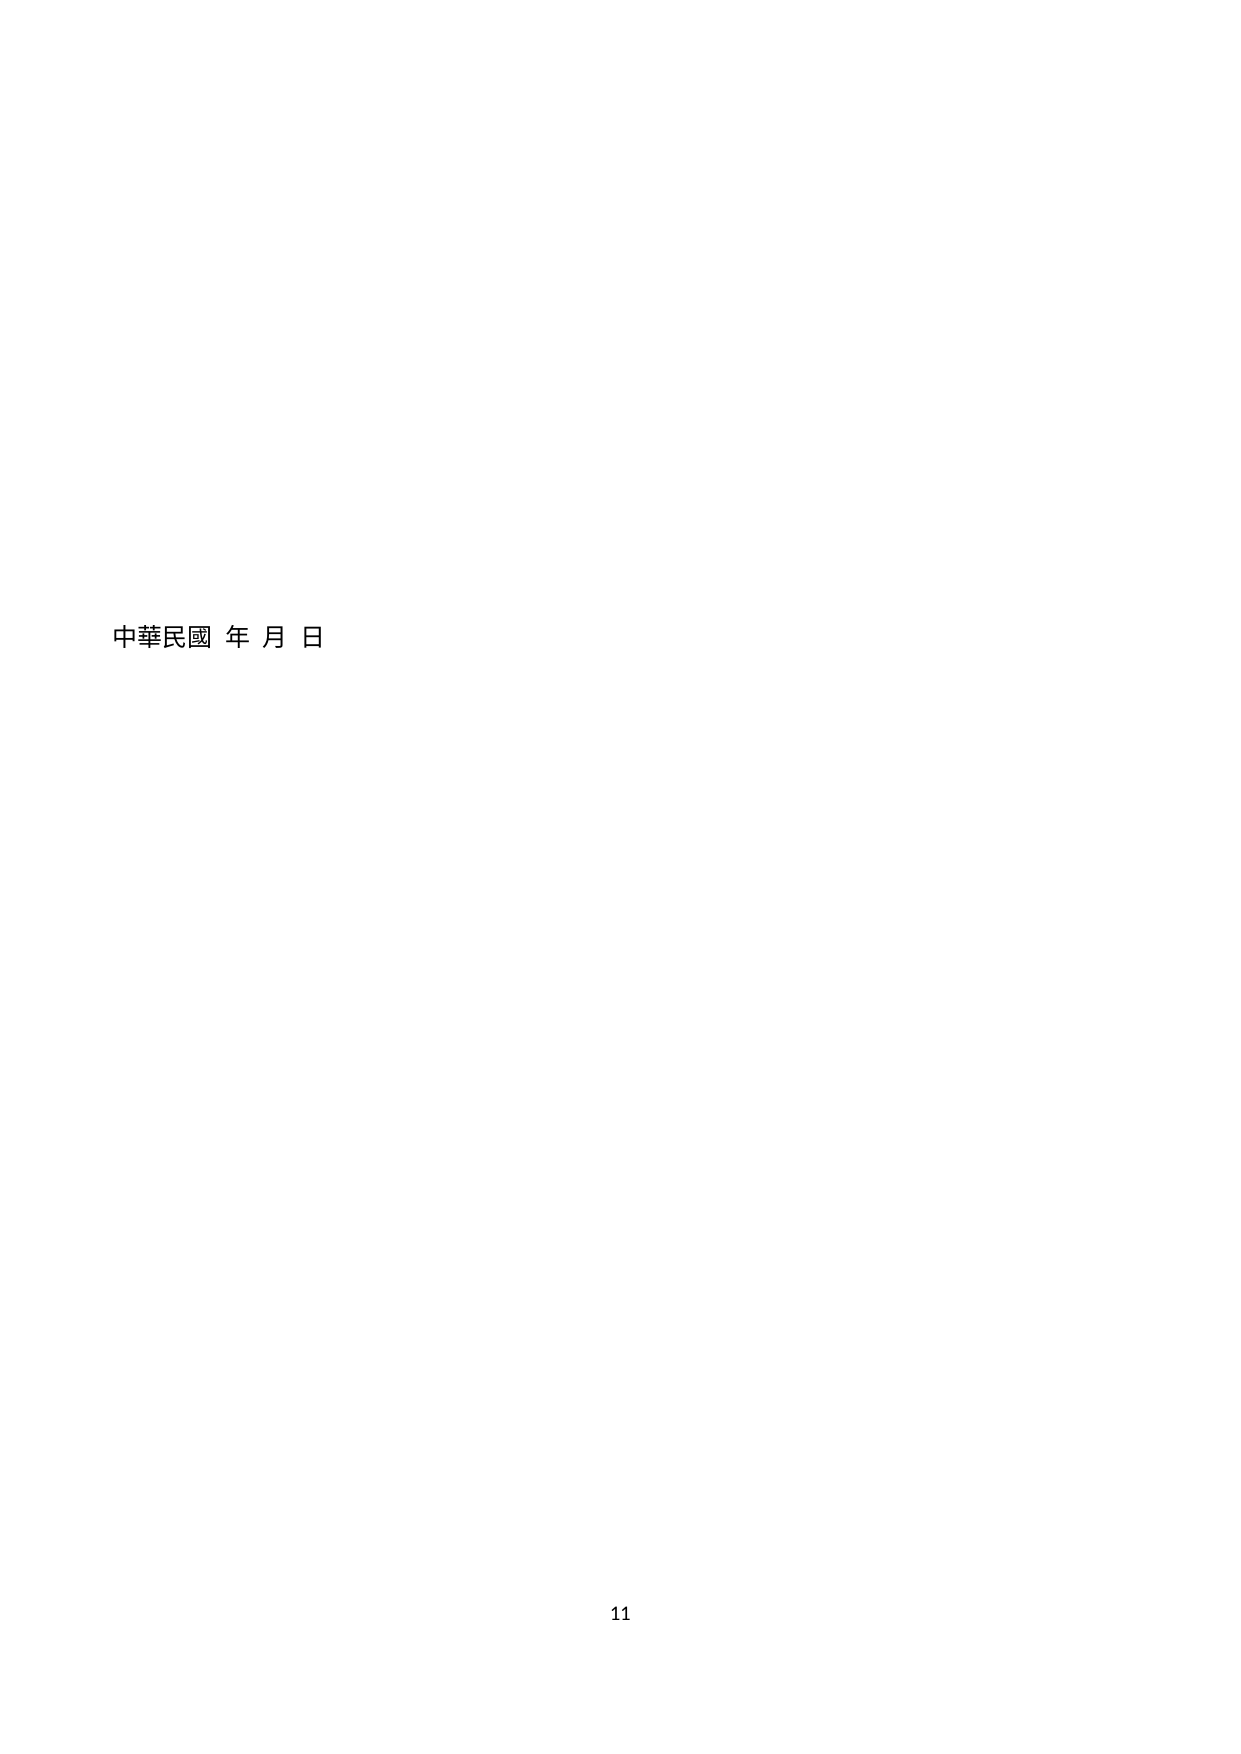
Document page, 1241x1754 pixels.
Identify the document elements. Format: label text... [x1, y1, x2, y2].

text 中華民國 年 月 日 [112, 594, 1128, 657]
